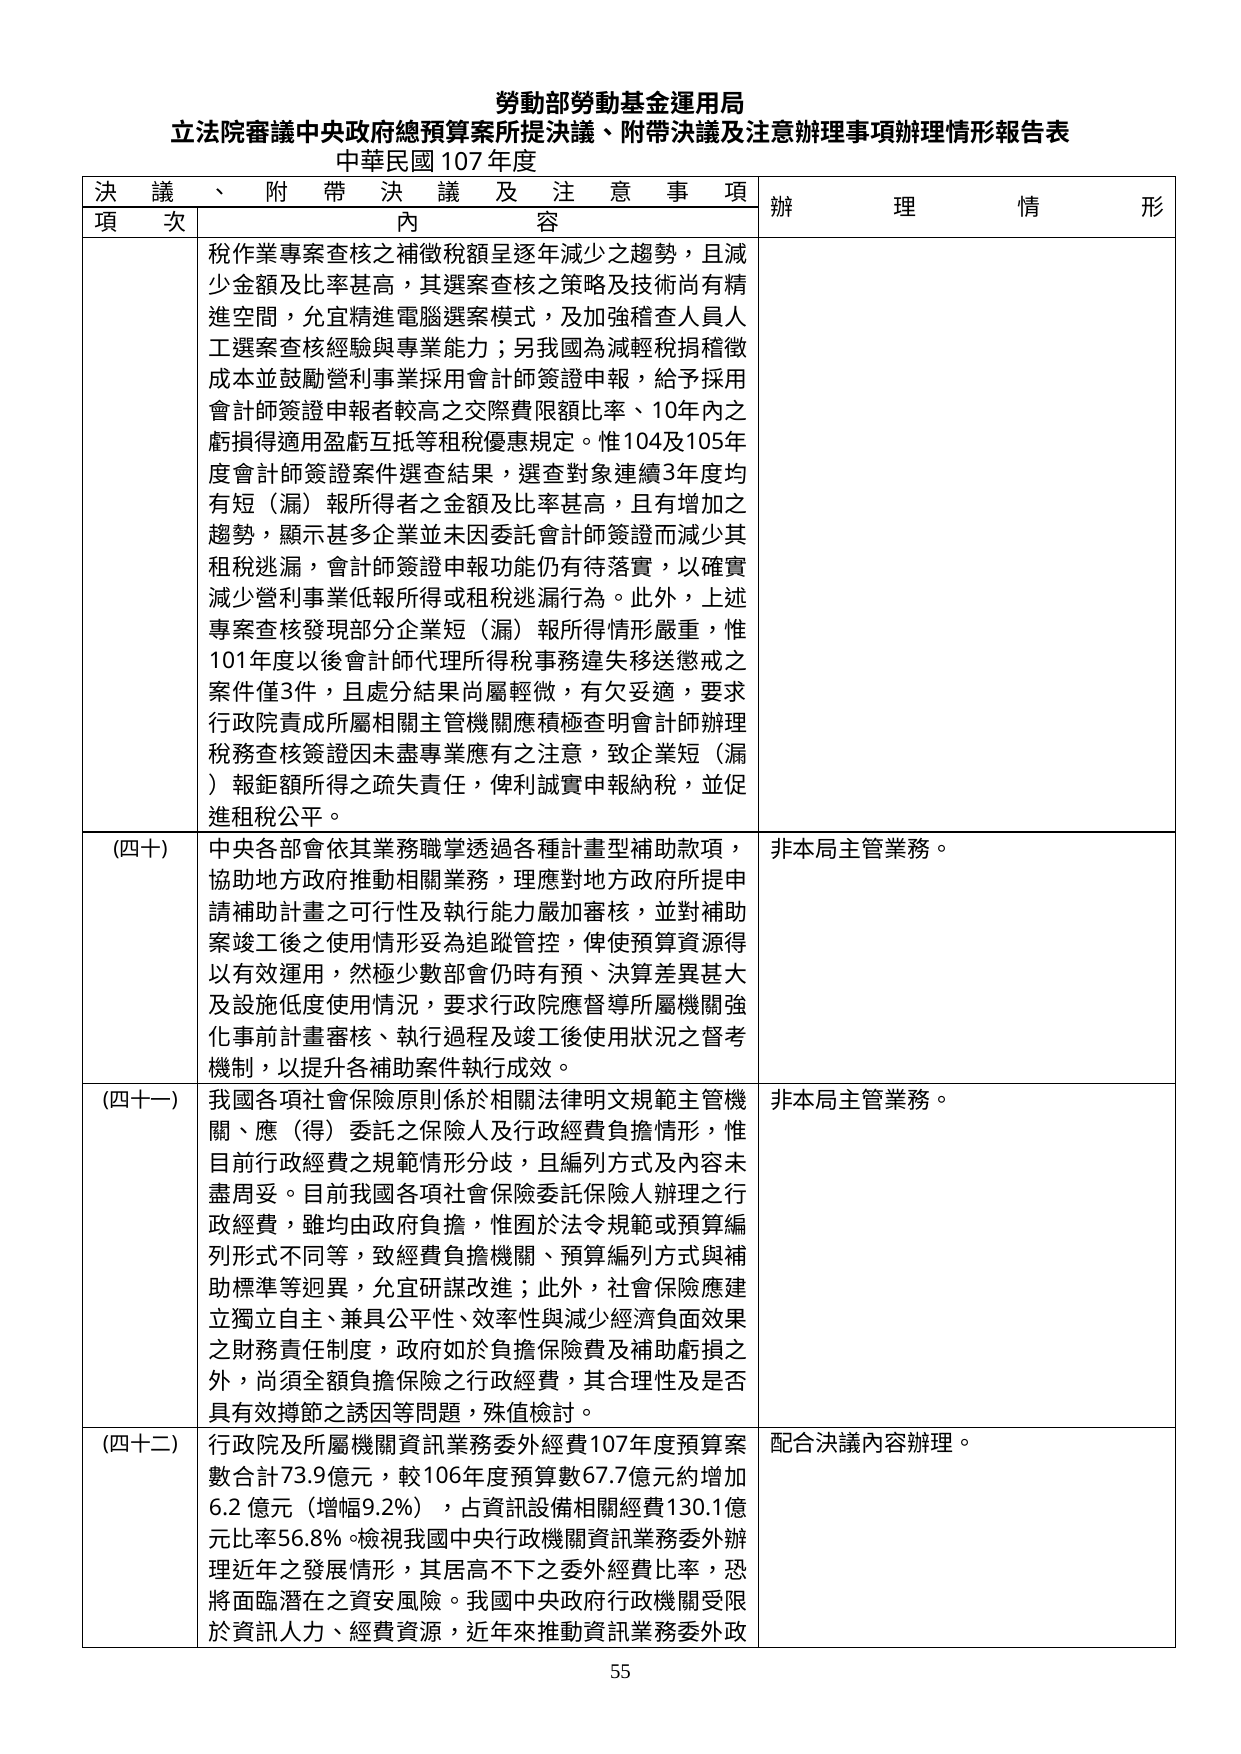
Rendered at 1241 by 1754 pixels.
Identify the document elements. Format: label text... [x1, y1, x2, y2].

table_header 決議、附帶決議及注意事項 [83, 177, 758, 206]
table_cell [83, 238, 197, 831]
table_cell 內 容 [198, 208, 758, 237]
table_cell 我國各項社會保險原則係於相關法律明文規範主管機關、應（得）委託之保險人及行政經費負擔情形，惟目前行政經費之規範情形分歧，且編列方式及內容未盡周妥。目前我國各項社會保險委託保險人辦理之行政經費，雖均由政府負擔，惟囿於法令規範或預算編列形式不同等，致經費負擔機關、預算編列方式與補助標準等迥異，允宜研謀改進；此外，社會保險應建立獨立自主、兼具公平性、效率性與減少經濟負面效果之財務責任制度，政府如於負擔保險費及補助虧損之外，尚須全額負擔保險之行政經費，其合理性及是否具有效撙節之誘因等問題，殊值檢討。 [198, 1084, 758, 1427]
table_cell 稅作業專案查核之補徵稅額呈逐年減少之趨勢，且減少金額及比率甚高，其選案查核之策略及技術尚有精進空間，允宜精進電腦選案模式，及加強稽查人員人工選案查核經驗與專業能力；另我國為減輕稅捐稽徵成本並鼓勵營利事業採用會計師簽證申報，給予採用會計師簽證申報者較高之交際費限額比率、10年內之虧損得適用盈虧互抵等租稅優惠規定。惟104及105年度會計師簽證案件選查結果，選查對象連續3年度均有短（漏）報所得者之金額及比率甚高，且有增加之趨勢，顯示甚多企業並未因委託會計師簽證而減少其租稅逃漏，會計師簽證申報功能仍有待落實，以確實減少營利事業低報所得或租稅逃漏行為。此外，上述專案查核發現部分企業短（漏）報所得情形嚴重，惟101年度以後會計師代理所得稅事務違失移送懲戒之案件僅3件，且處分結果尚屬輕微，有欠妥適，要求行政院責成所屬相關主管機關應積極查明會計師辦理稅務查核簽證因未盡專業應有之注意，致企業短（漏）報鉅額所得之疏失責任，俾利誠實申報納稅，並促進租稅公平。 [198, 238, 758, 831]
table_cell 行政院及所屬機關資訊業務委外經費107年度預算案數合計73.9億元，較106年度預算數67.7億元約增加6.2 億元（增幅9.2%），占資訊設備相關經費130.1億元比率56.8%。檢視我國中央行政機關資訊業務委外辦理近年之發展情形，其居高不下之委外經費比率，恐將面臨潛在之資安風險。我國中央政府行政機關受限於資訊人力、經費資源，近年來推動資訊業務委外政 [198, 1428, 758, 1647]
table_cell (四十一) [83, 1084, 197, 1427]
table_cell 項次 [83, 208, 197, 237]
table_header 辦理情形 [759, 177, 1175, 237]
table_cell 中央各部會依其業務職掌透過各種計畫型補助款項，協助地方政府推動相關業務，理應對地方政府所提申請補助計畫之可行性及執行能力嚴加審核，並對補助案竣工後之使用情形妥為追蹤管控，俾使預算資源得以有效運用，然極少數部會仍時有預、決算差異甚大及設施低度使用情況，要求行政院應督導所屬機關強化事前計畫審核、執行過程及竣工後使用狀況之督考機制，以提升各補助案件執行成效。 [198, 833, 758, 1082]
table_cell 非本局主管業務。 [759, 1084, 1175, 1427]
table_cell (四十) [83, 833, 197, 1082]
table_cell 配合決議內容辦理。 [759, 1428, 1175, 1647]
table_cell [759, 238, 1175, 831]
table_cell (四十二) [83, 1428, 197, 1647]
table_cell 非本局主管業務。 [759, 833, 1175, 1082]
